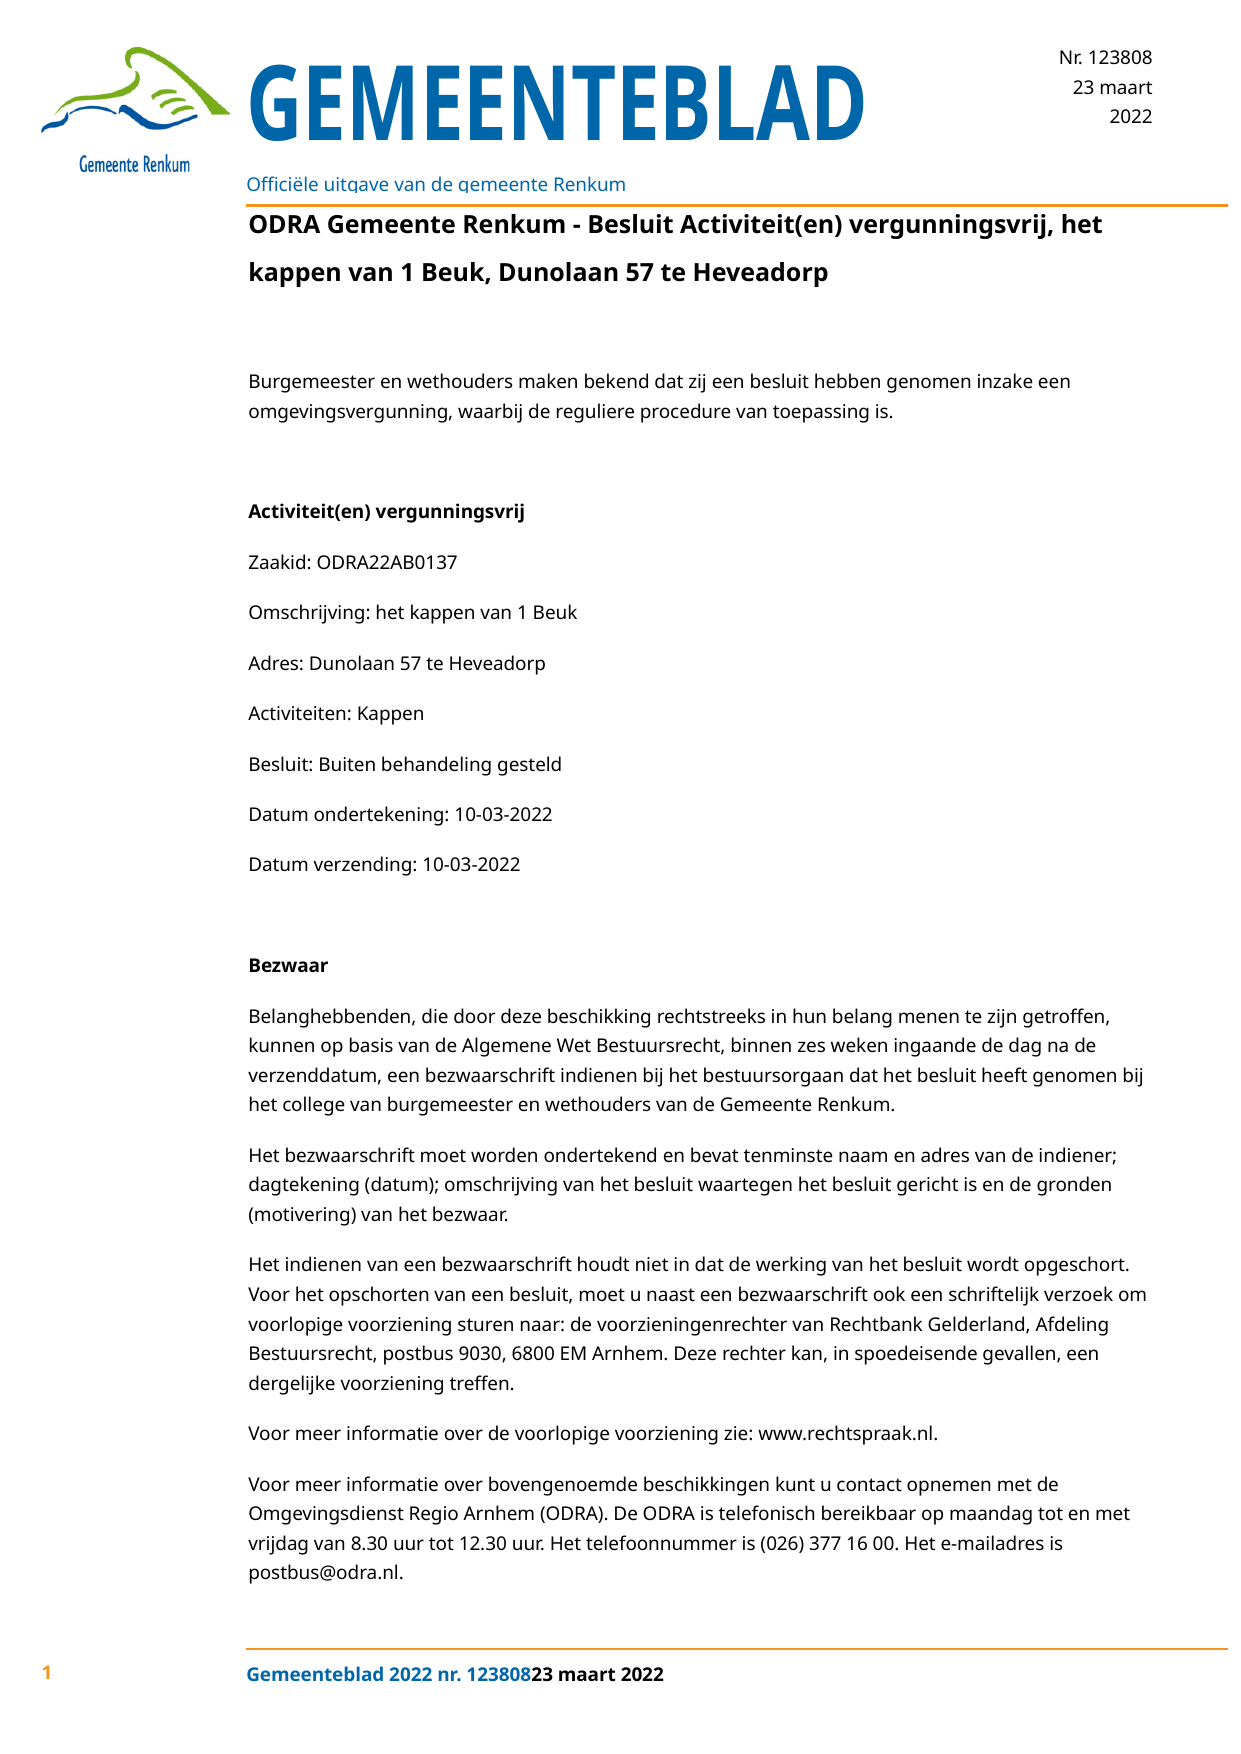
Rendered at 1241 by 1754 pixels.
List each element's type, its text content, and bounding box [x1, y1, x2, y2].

text Activiteiten: Kappen [248, 700, 1152, 726]
text Het bezwaarschrift moet worden ondertekend en bevat tenminste naam en adres van de indiener; dagtekening (datum); omschrijving van het besluit waartegen het besluit gericht is en de gronden (motivering) van het bezwaar. [248, 1142, 1152, 1227]
text Zaakid: ODRA22AB0137 [248, 549, 1152, 575]
picture [41, 47, 231, 172]
text Belanghebbenden, die door deze beschikking rechtstreeks in hun belang menen te zijn getroffen, kunnen op basis van de Algemene Wet Bestuursrecht, binnen zes weken ingaande de dag na de verzenddatum, een bezwaarschrift indienen bij het bestuursorgaan dat het besluit heeft genomen bij het college van burgemeester en wethouders van de Gemeente Renkum. [248, 1003, 1152, 1117]
text Voor meer informatie over de voorlopige voorziening zie: www.rechtspraak.nl. [248, 1420, 1152, 1446]
text Datum verzending: 10-03-2022 [248, 852, 1152, 877]
text ODRA Gemeente Renkum - Besluit Activiteit(en) vergunningsvrij, het kappen van 1 Beuk, Dunolaan 57 te Heveadorp [248, 207, 1152, 288]
text Activiteit(en) vergunningsvrij [248, 499, 1152, 524]
text Adres: Dunolaan 57 te Heveadorp [248, 650, 1152, 676]
text Datum ondertekening: 10-03-2022 [248, 801, 1152, 827]
text Besluit: Buiten behandeling gesteld [248, 751, 1152, 777]
text Burgemeester en wethouders maken bekend dat zij een besluit hebben genomen inzake een omgevingsvergunning, waarbij de reguliere procedure van toepassing is. [248, 368, 1152, 424]
text Voor meer informatie over bovengenoemde beschikkingen kunt u contact opnemen met de Omgevingsdienst Regio Arnhem (ODRA). De ODRA is telefonisch bereikbaar op maandag tot en met vrijdag van 8.30 uur tot 12.30 uur. Het telefoonnummer is (026) 377 16 00. Het e-mailadres is postbus@odra.nl. [248, 1471, 1152, 1585]
text Bezwaar [248, 952, 1152, 978]
text Omschrijving: het kappen van 1 Beuk [248, 599, 1152, 625]
text Het indienen van een bezwaarschrift houdt niet in dat de werking van het besluit wordt opgeschort. Voor het opschorten van een besluit, moet u naast een bezwaarschrift ook een schriftelijk verzoek om voorlopige voorziening sturen naar: de voorzieningenrechter van Rechtbank Gelderland, Afdeling Bestuursrecht, postbus 9030, 6800 EM Arnhem. Deze rechter kan, in spoedeisende gevallen, een dergelijke voorziening treffen. [248, 1252, 1152, 1396]
